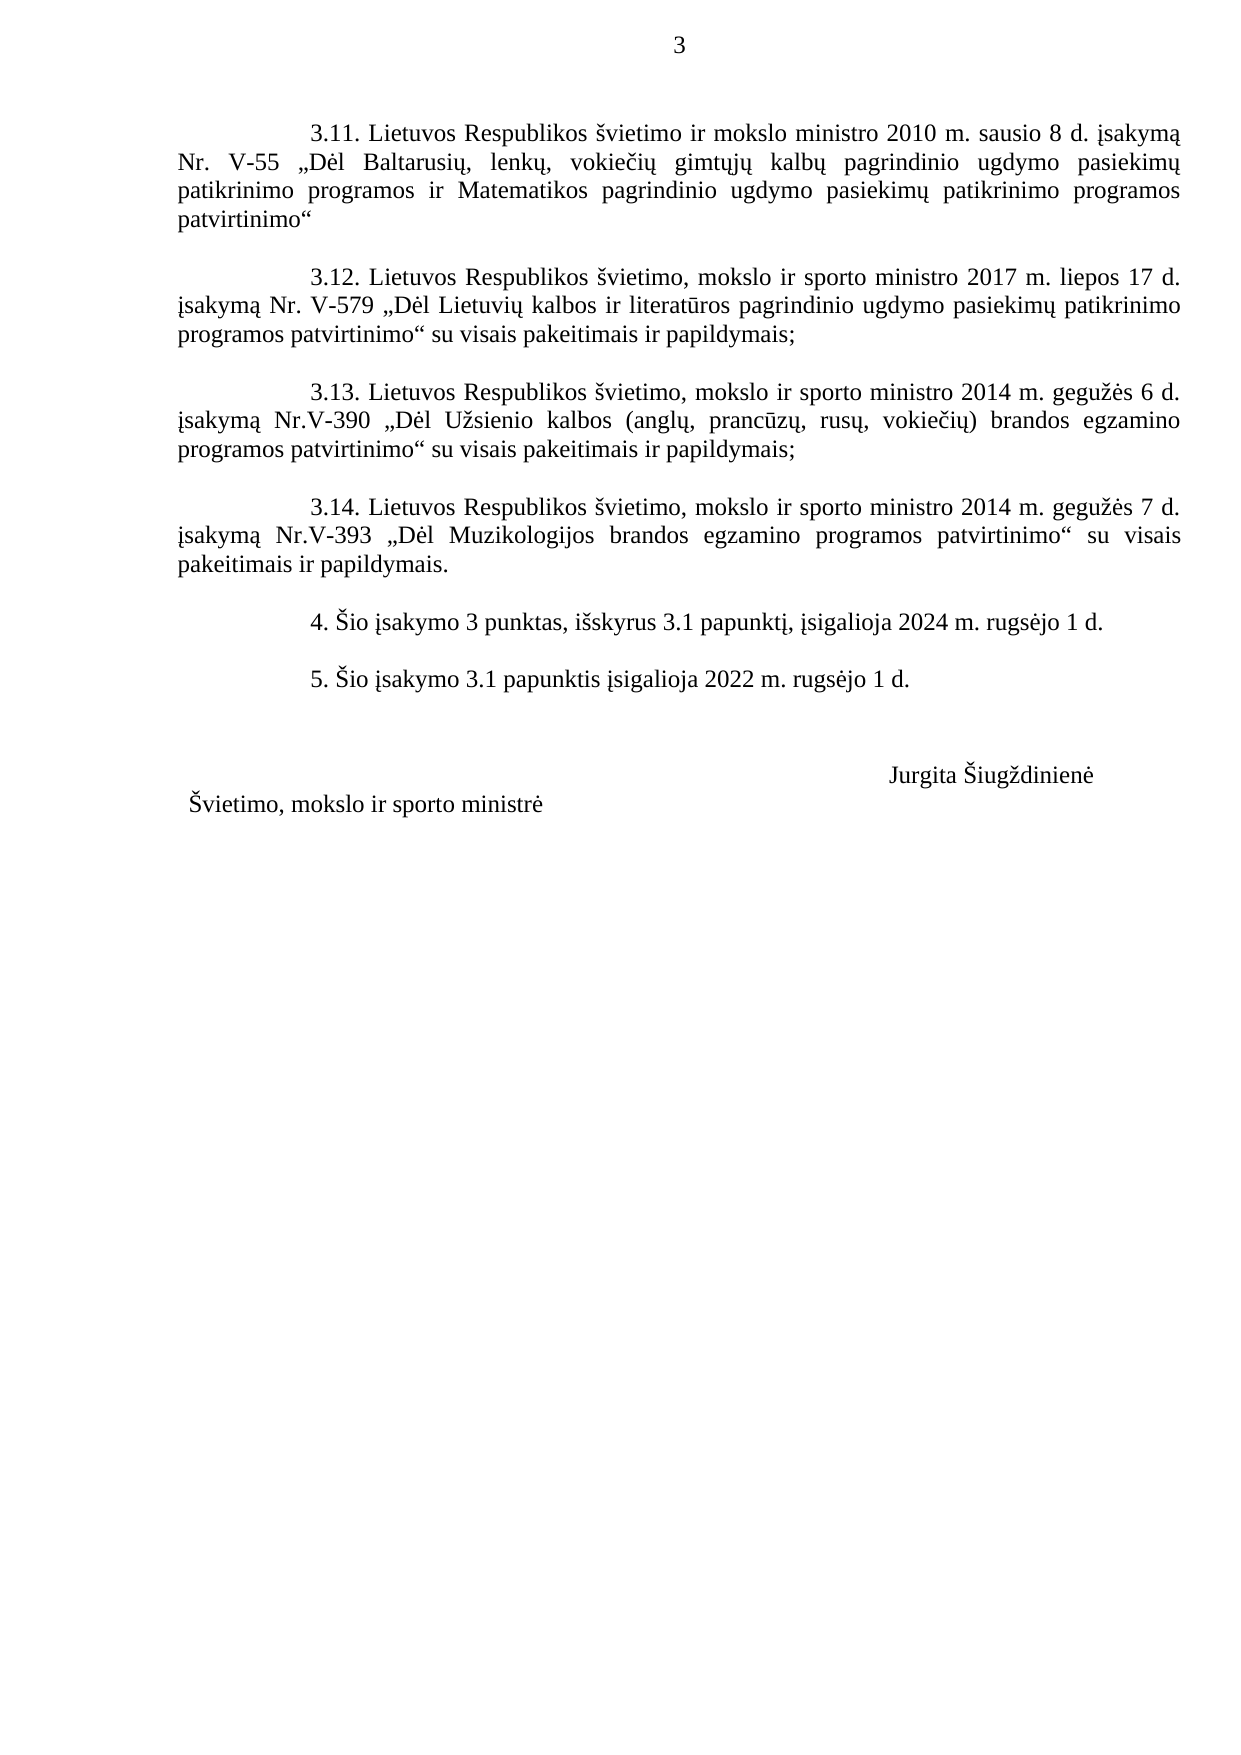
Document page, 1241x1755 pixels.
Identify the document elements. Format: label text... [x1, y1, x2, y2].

text 3.14. Lietuvos Respublikos švietimo, mokslo ir sporto ministro 2014 m. gegužės 7 d. įsakymą Nr.V-393 „Dėl Muzikologijos brandos egzamino programos patvirtinimo“ su visais pakeitimais ir papildymais. [177, 492, 1181, 578]
text 3.11. Lietuvos Respublikos švietimo ir mokslo ministro 2010 m. sausio 8 d. įsakymą Nr. V-55 „Dėl Baltarusių, lenkų, vokiečių gimtųjų kalbų pagrindinio ugdymo pasiekimų patikrinimo programos ir Matematikos pagrindinio ugdymo pasiekimų patikrinimo programos patvirtinimo“ [177, 118, 1181, 233]
text 5. Šio įsakymo 3.1 papunktis įsigalioja 2022 m. rugsėjo 1 d. [177, 664, 1181, 693]
table_header Jurgita Šiugždinienė [779, 760, 1203, 817]
text 4. Šio įsakymo 3 punktas, išskyrus 3.1 papunktį, įsigalioja 2024 m. rugsėjo 1 d. [177, 607, 1181, 636]
text 3.12. Lietuvos Respublikos švietimo, mokslo ir sporto ministro 2017 m. liepos 17 d. įsakymą Nr. V-579 „Dėl Lietuvių kalbos ir literatūros pagrindinio ugdymo pasiekimų patikrinimo programos patvirtinimo“ su visais pakeitimais ir papildymais; [177, 262, 1181, 348]
text 3.13. Lietuvos Respublikos švietimo, mokslo ir sporto ministro 2014 m. gegužės 6 d. įsakymą Nr.V-390 „Dėl Užsienio kalbos (anglų, prancūzų, rusų, vokiečių) brandos egzamino programos patvirtinimo“ su visais pakeitimais ir papildymais; [177, 377, 1181, 463]
table_header Švietimo, mokslo ir sporto ministrė [177, 760, 779, 817]
